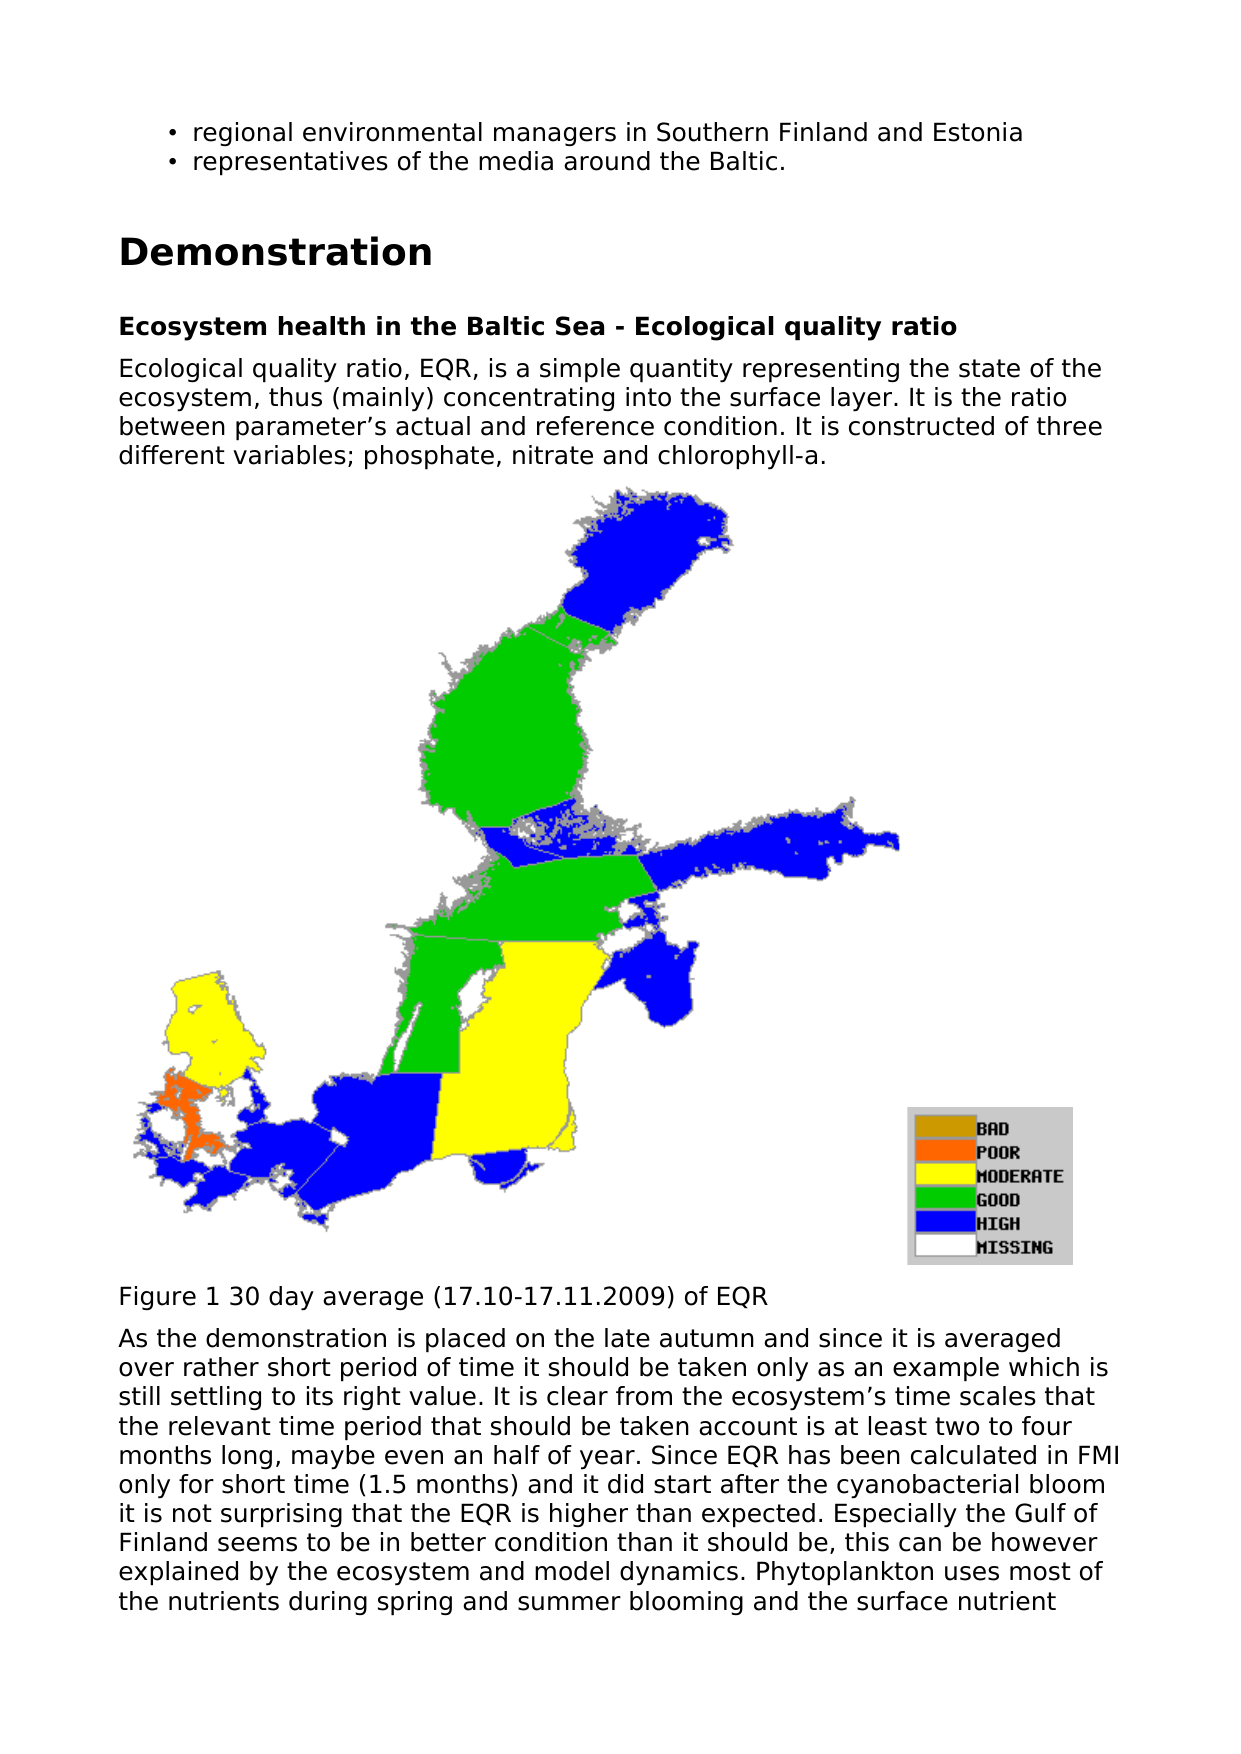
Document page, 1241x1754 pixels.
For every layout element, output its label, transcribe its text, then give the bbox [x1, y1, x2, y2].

list representatives of the media around the Baltic. [177, 147, 1122, 176]
text Ecological quality ratio, EQR, is a simple quantity representing the state of the ecosystem, thus (mainly) concentrating into the surface layer. It is the ratio between parameter’s actual and reference condition. It is constructed of three different variables; phosphate, nitrate and chlorophyll-a. [118, 354, 1122, 470]
text Figure 1 30 day average (17.10-17.11.2009) of EQR [118, 1283, 1122, 1312]
list regional environmental managers in Southern Finland and Estonia [177, 118, 1122, 147]
text As the demonstration is placed on the late autumn and since it is averaged over rather short period of time it should be taken only as an example which is still settling to its right value. It is clear from the ecosystem’s time scales that the relevant time period that should be taken account is at least two to four months long, maybe even an half of year. Since EQR has been calculated in FMI only for short time (1.5 months) and it did start after the cyanobacterial bloom it is not surprising that the EQR is higher than expected. Especially the Gulf of Finland seems to be in better condition than it should be, this can be however explained by the ecosystem and model dynamics. Phytoplankton uses most of the nutrients during spring and summer blooming and the surface nutrient [118, 1324, 1122, 1616]
picture [118, 482, 900, 1265]
subtitle Ecosystem health in the Baltic Sea - Ecological quality ratio [118, 312, 1122, 341]
subtitle Demonstration [118, 231, 1122, 274]
picture [907, 1107, 1073, 1265]
